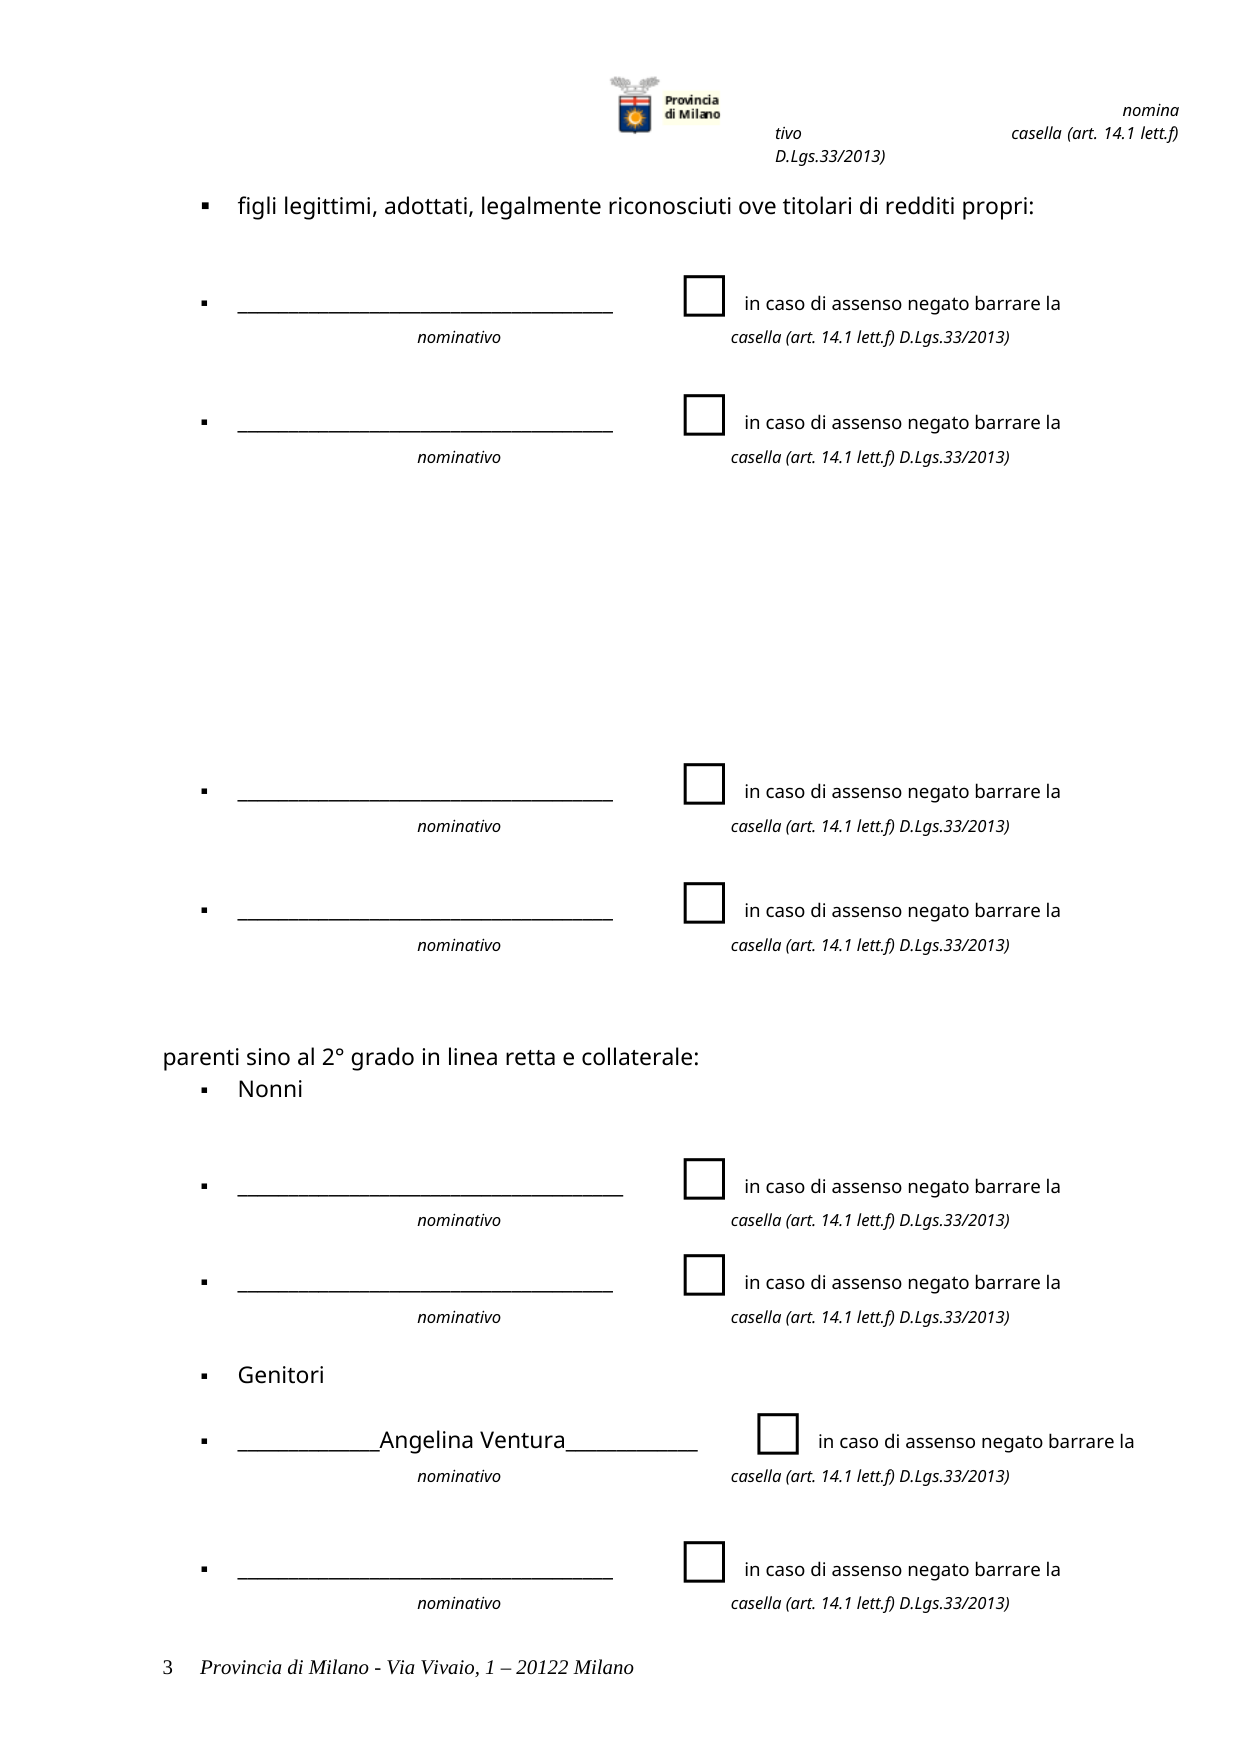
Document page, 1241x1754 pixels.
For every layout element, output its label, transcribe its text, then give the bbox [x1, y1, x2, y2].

list _____________________________________ □ in caso di assenso negato barrare la [200, 741, 1181, 814]
text nominativo casella (art. 14.1 lett.f) D.Lgs.33/2013) [200, 99, 1181, 167]
text nominativo casella (art. 14.1 lett.f) D.Lgs.33/2013) [200, 1305, 1181, 1328]
text nominativo casella (art. 14.1 lett.f) D.Lgs.33/2013) [200, 445, 1181, 468]
list ______________Angelina Ventura_____________ □ in caso di assenso negato barrare la [200, 1391, 1181, 1464]
list _____________________________________ □ in caso di assenso negato barrare la [200, 1518, 1181, 1592]
text nominativo casella (art. 14.1 lett.f) D.Lgs.33/2013) [200, 1464, 1181, 1487]
list figli legittimi, adottati, legalmente riconosciuti ove titolari di redditi propri: [200, 190, 1181, 221]
text nominativo casella (art. 14.1 lett.f) D.Lgs.33/2013) [200, 933, 1181, 956]
list Nonni [200, 1073, 1181, 1104]
list _____________________________________ □ in caso di assenso negato barrare la [200, 1232, 1181, 1305]
list ______________________________________ □ in caso di assenso negato barrare la [200, 1135, 1181, 1209]
text parenti sino al 2° grado in linea retta e collaterale: [162, 1041, 1181, 1073]
list _____________________________________ □ in caso di assenso negato barrare la [200, 860, 1181, 933]
list _____________________________________ □ in caso di assenso negato barrare la [200, 252, 1181, 326]
text nominativo casella (art. 14.1 lett.f) D.Lgs.33/2013) [200, 1592, 1181, 1615]
list Genitori [200, 1359, 1181, 1391]
text nominativo casella (art. 14.1 lett.f) D.Lgs.33/2013) [200, 814, 1181, 837]
text nominativo casella (art. 14.1 lett.f) D.Lgs.33/2013) [200, 1209, 1181, 1232]
list _____________________________________ □ in caso di assenso negato barrare la [200, 372, 1181, 445]
text nominativo casella (art. 14.1 lett.f) D.Lgs.33/2013) [200, 326, 1181, 349]
